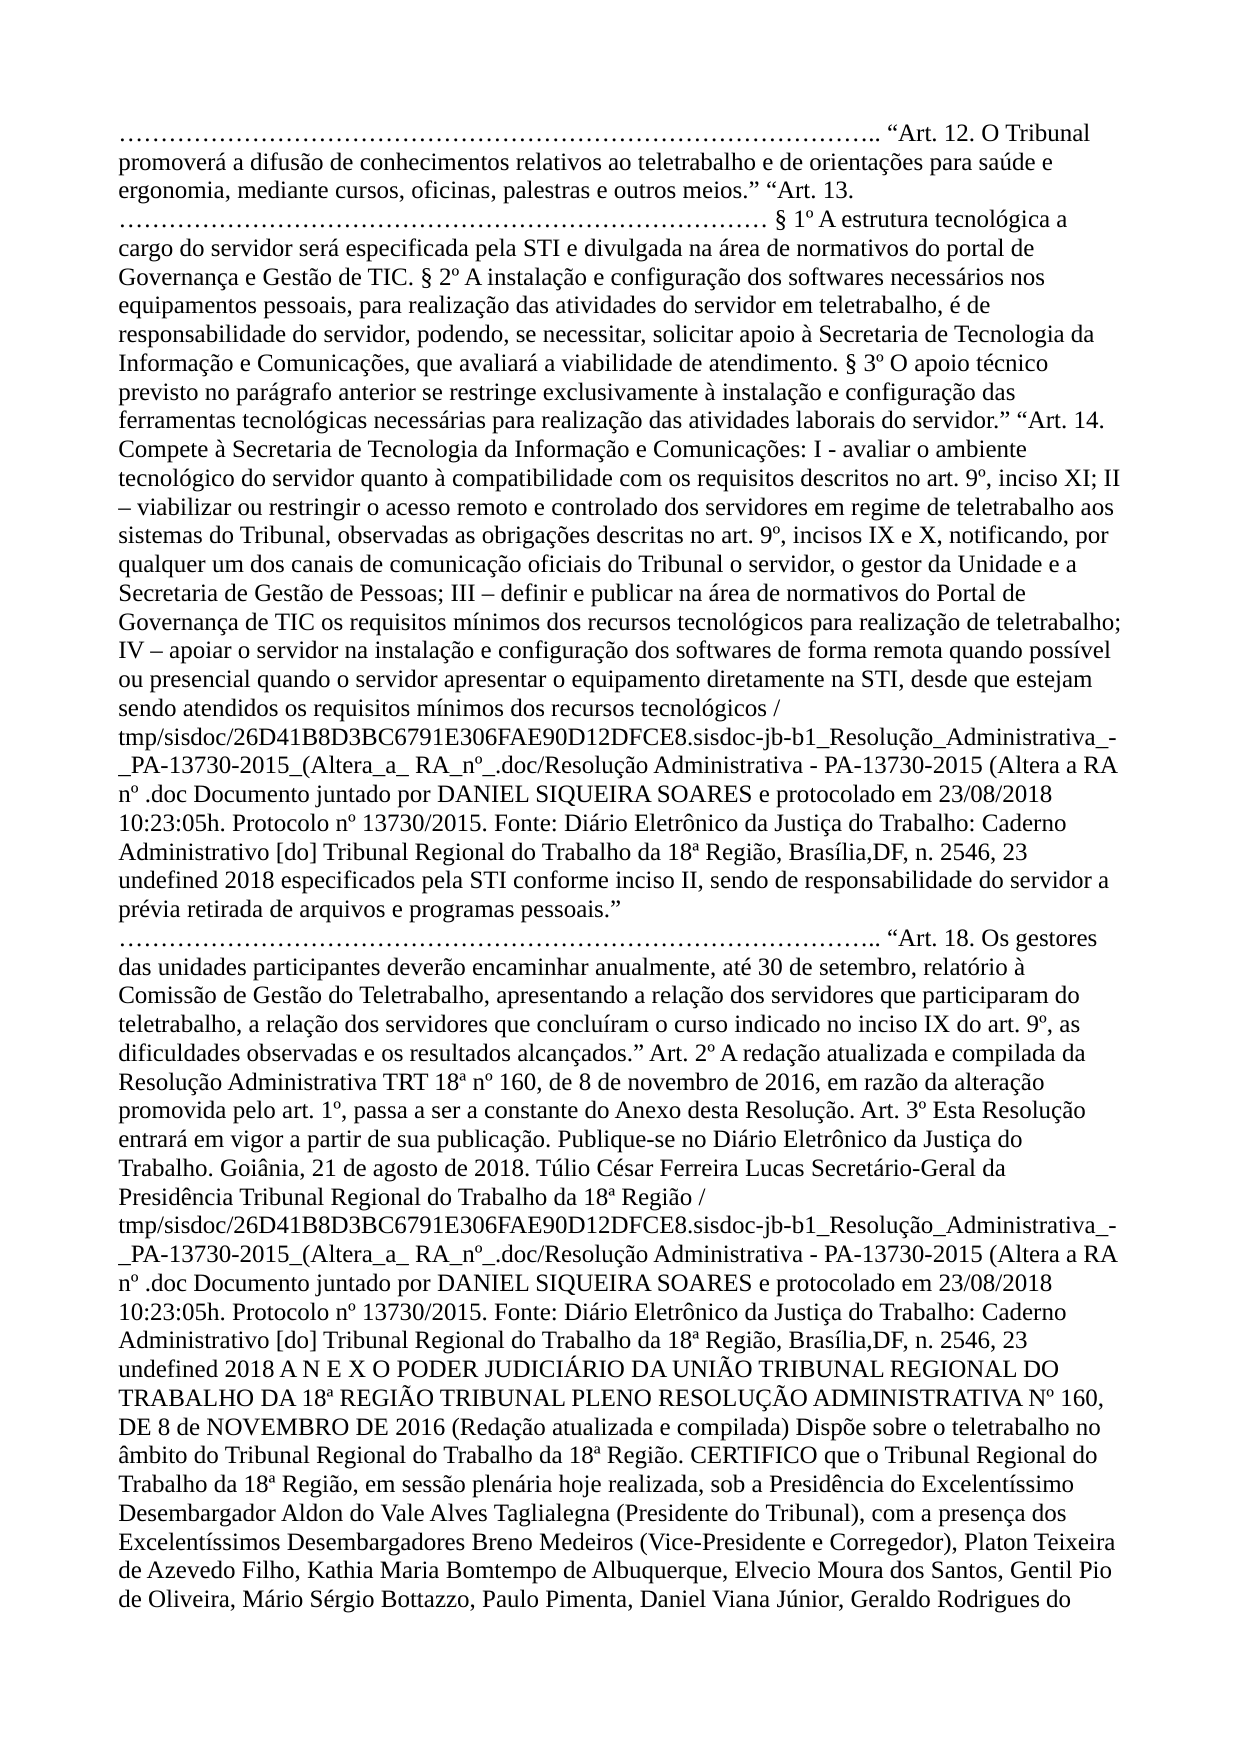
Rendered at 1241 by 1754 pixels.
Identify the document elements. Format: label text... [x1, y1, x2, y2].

text ……………………………………………………………………………….. “Art. 12. O Tribunal promoverá a difusão de conhecimentos relativos ao teletrabalho e de orientações para saúde e ergonomia, mediante cursos, oficinas, palestras e outros meios.” “Art. 13. …………………………………………………………………… § 1º A estrutura tecnológica a cargo do servidor será especificada pela STI e divulgada na área de normativos do portal de Governança e Gestão de TIC. § 2º A instalação e configuração dos softwares necessários nos equipamentos pessoais, para realização das atividades do servidor em teletrabalho, é de responsabilidade do servidor, podendo, se necessitar, solicitar apoio à Secretaria de Tecnologia da Informação e Comunicações, que avaliará a viabilidade de atendimento. § 3º O apoio técnico previsto no parágrafo anterior se restringe exclusivamente à instalação e configuração das ferramentas tecnológicas necessárias para realização das atividades laborais do servidor.” “Art. 14. Compete à Secretaria de Tecnologia da Informação e Comunicações: I - avaliar o ambiente tecnológico do servidor quanto à compatibilidade com os requisitos descritos no art. 9º, inciso XI; II – viabilizar ou restringir o acesso remoto e controlado dos servidores em regime de teletrabalho aos sistemas do Tribunal, observadas as obrigações descritas no art. 9º, incisos IX e X, notificando, por qualquer um dos canais de comunicação oficiais do Tribunal o servidor, o gestor da Unidade e a Secretaria de Gestão de Pessoas; III – definir e publicar na área de normativos do Portal de Governança de TIC os requisitos mínimos dos recursos tecnológicos para realização de teletrabalho; IV – apoiar o servidor na instalação e configuração dos softwares de forma remota quando possível ou presencial quando o servidor apresentar o equipamento diretamente na STI, desde que estejam sendo atendidos os requisitos mínimos dos recursos tecnológicos / tmp/sisdoc/26D41B8D3BC6791E306FAE90D12DFCE8.sisdoc-jb-b1_Resolução_Administrativa_-_PA-13730-2015_(Altera_a_ RA_nº_.doc/Resolução Administrativa - PA-13730-2015 (Altera a RA nº .doc Documento juntado por DANIEL SIQUEIRA SOARES e protocolado em 23/08/2018 10:23:05h. Protocolo nº 13730/2015. Fonte: Diário Eletrônico da Justiça do Trabalho: Caderno Administrativo [do] Tribunal Regional do Trabalho da 18ª Região, Brasília,DF, n. 2546, 23 undefined 2018 especificados pela STI conforme inciso II, sendo de responsabilidade do servidor a prévia retirada de arquivos e programas pessoais.” ……………………………………………………………………………….. “Art. 18. Os gestores das unidades participantes deverão encaminhar anualmente, até 30 de setembro, relatório à Comissão de Gestão do Teletrabalho, apresentando a relação dos servidores que participaram do teletrabalho, a relação dos servidores que concluíram o curso indicado no inciso IX do art. 9º, as dificuldades observadas e os resultados alcançados.” Art. 2º A redação atualizada e compilada da Resolução Administrativa TRT 18ª nº 160, de 8 de novembro de 2016, em razão da alteração promovida pelo art. 1º, passa a ser a constante do Anexo desta Resolução. Art. 3º Esta Resolução entrará em vigor a partir de sua publicação. Publique-se no Diário Eletrônico da Justiça do Trabalho. Goiânia, 21 de agosto de 2018. Túlio César Ferreira Lucas Secretário-Geral da Presidência Tribunal Regional do Trabalho da 18ª Região / tmp/sisdoc/26D41B8D3BC6791E306FAE90D12DFCE8.sisdoc-jb-b1_Resolução_Administrativa_-_PA-13730-2015_(Altera_a_ RA_nº_.doc/Resolução Administrativa - PA-13730-2015 (Altera a RA nº .doc Documento juntado por DANIEL SIQUEIRA SOARES e protocolado em 23/08/2018 10:23:05h. Protocolo nº 13730/2015. Fonte: Diário Eletrônico da Justiça do Trabalho: Caderno Administrativo [do] Tribunal Regional do Trabalho da 18ª Região, Brasília,DF, n. 2546, 23 undefined 2018 A N E X O PODER JUDICIÁRIO DA UNIÃO TRIBUNAL REGIONAL DO TRABALHO DA 18ª REGIÃO TRIBUNAL PLENO RESOLUÇÃO ADMINISTRATIVA Nº 160, DE 8 de NOVEMBRO DE 2016 (Redação atualizada e compilada) Dispõe sobre o teletrabalho no âmbito do Tribunal Regional do Trabalho da 18ª Região. CERTIFICO que o Tribunal Regional do Trabalho da 18ª Região, em sessão plenária hoje realizada, sob a Presidência do Excelentíssimo Desembargador Aldon do Vale Alves Taglialegna (Presidente do Tribunal), com a presença dos Excelentíssimos Desembargadores Breno Medeiros (Vice-Presidente e Corregedor), Platon Teixeira de Azevedo Filho, Kathia Maria Bomtempo de Albuquerque, Elvecio Moura dos Santos, Gentil Pio de Oliveira, Mário Sérgio Bottazzo, Paulo Pimenta, Daniel Viana Júnior, Geraldo Rodrigues do [118, 118, 1122, 1613]
